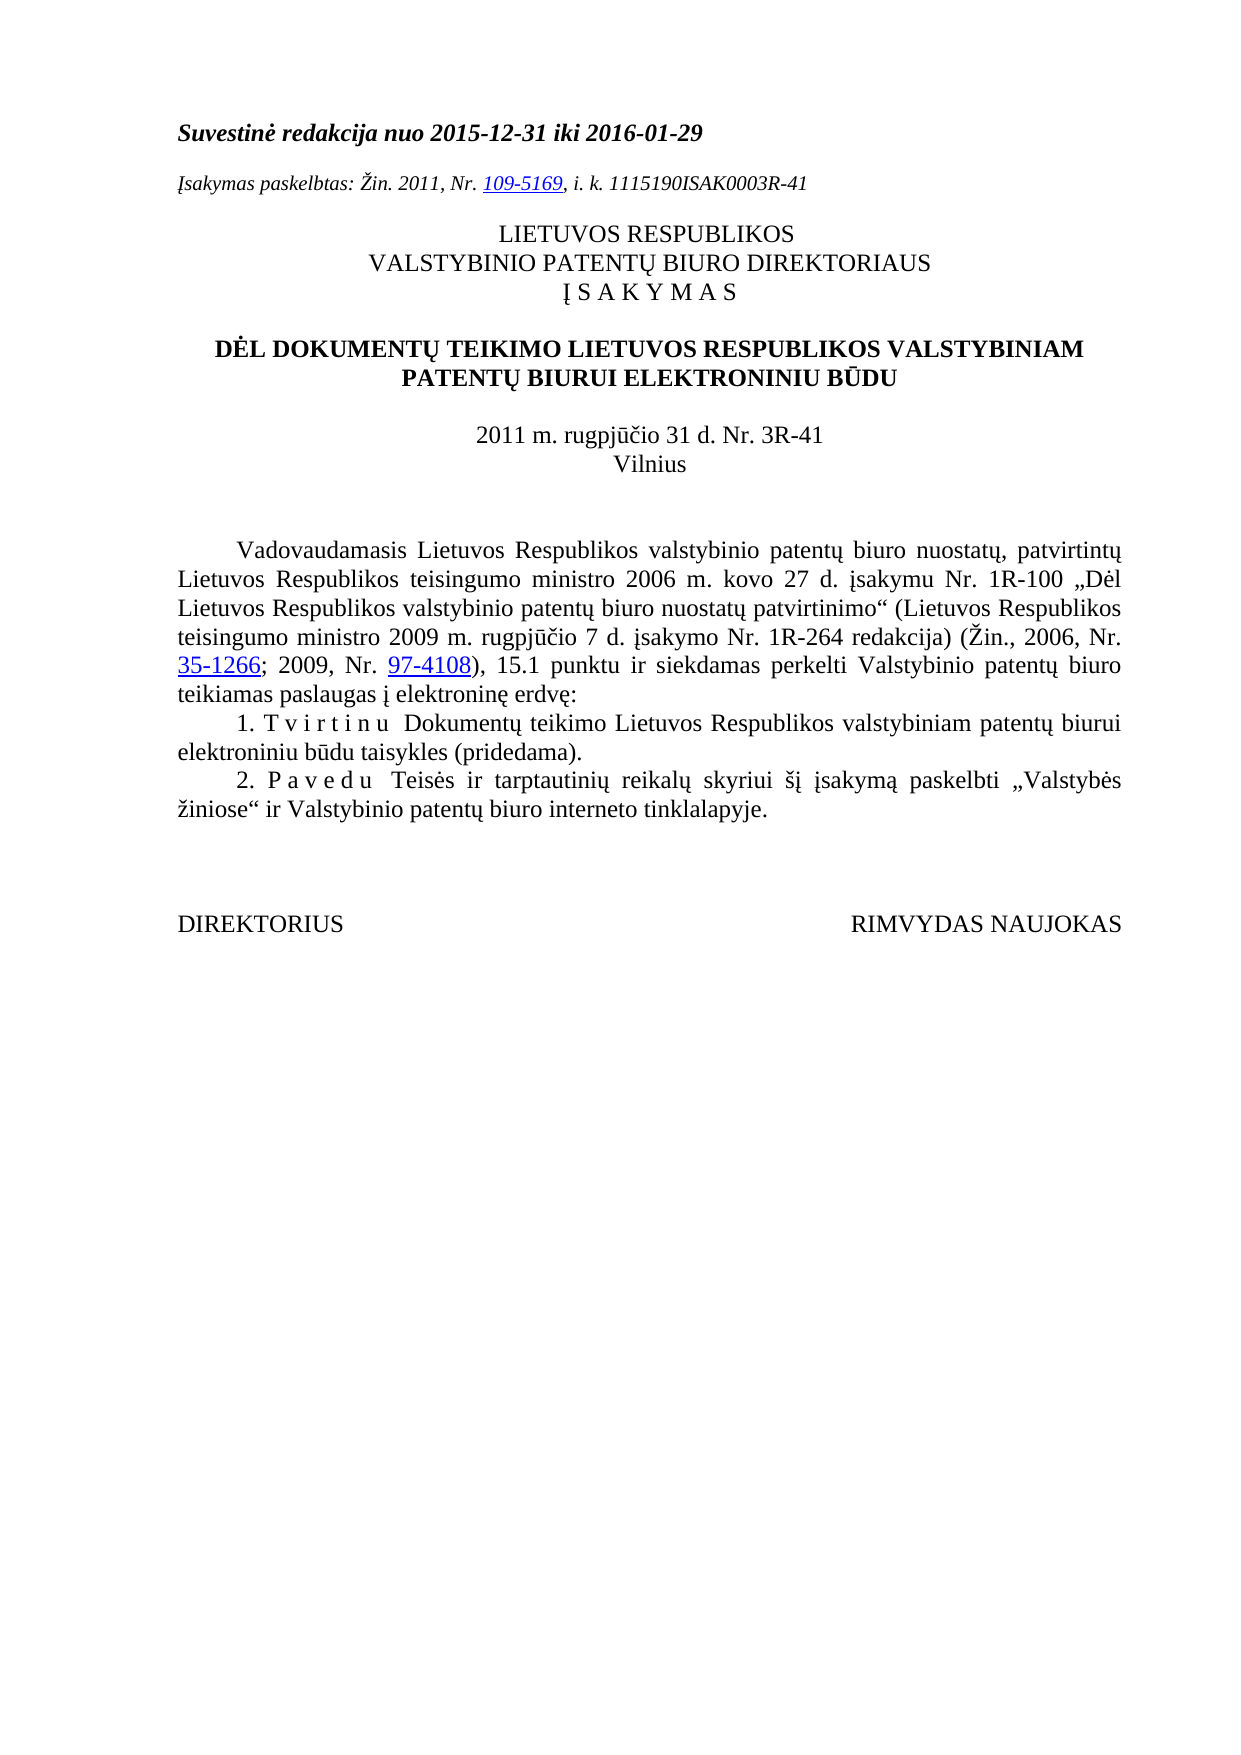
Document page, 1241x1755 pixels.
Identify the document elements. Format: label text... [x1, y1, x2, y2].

text Įsakymas paskelbtas: Žin. 2011, Nr. 109-5169, i. k. 1115190ISAK0003R-41 [177, 171, 1122, 195]
text LIETUVOS RESPUBLIKOS [177, 219, 1122, 248]
text 2. Pavedu Teisės ir tarptautinių reikalų skyriui šį įsakymą paskelbti „Valstybės žiniose“ ir Valstybinio patentų biuro interneto tinklalapyje. [177, 765, 1122, 823]
text DĖL DOKUMENTŲ TEIKIMO LIETUVOS RESPUBLIKOS VALSTYBINIAM PATENTŲ BIURUI ELEKTRONINIU BŪDU [177, 334, 1122, 392]
text 2011 m. rugpjūčio 31 d. Nr. 3R-41 [177, 420, 1122, 449]
text Direktorius Rimvydas Naujokas [177, 909, 1122, 938]
text Vilnius [177, 449, 1122, 478]
text 1. Tvirtinu Dokumentų teikimo Lietuvos Respublikos valstybiniam patentų biurui elektroniniu būdu taisykles (pridedama). [177, 708, 1122, 765]
text Vadovaudamasis Lietuvos Respublikos valstybinio patentų biuro nuostatų, patvirtintų Lietuvos Respublikos teisingumo ministro 2006 m. kovo 27 d. įsakymu Nr. 1R-100 „Dėl Lietuvos Respublikos valstybinio patentų biuro nuostatų patvirtinimo“ (Lietuvos Respublikos teisingumo ministro 2009 m. rugpjūčio 7 d. įsakymo Nr. 1R-264 redakcija) (Žin., 2006, Nr. 35-1266; 2009, Nr. 97-4108), 15.1 punktu ir siekdamas perkelti Valstybinio patentų biuro teikiamas paslaugas į elektroninę erdvę: [177, 535, 1122, 708]
text Suvestinė redakcija nuo 2015-12-31 iki 2016-01-29 [177, 118, 1122, 147]
text ĮSAKYMAS [177, 277, 1122, 305]
text VALSTYBINIO PATENTŲ BIURO DIREKTORIAUS [177, 248, 1122, 277]
